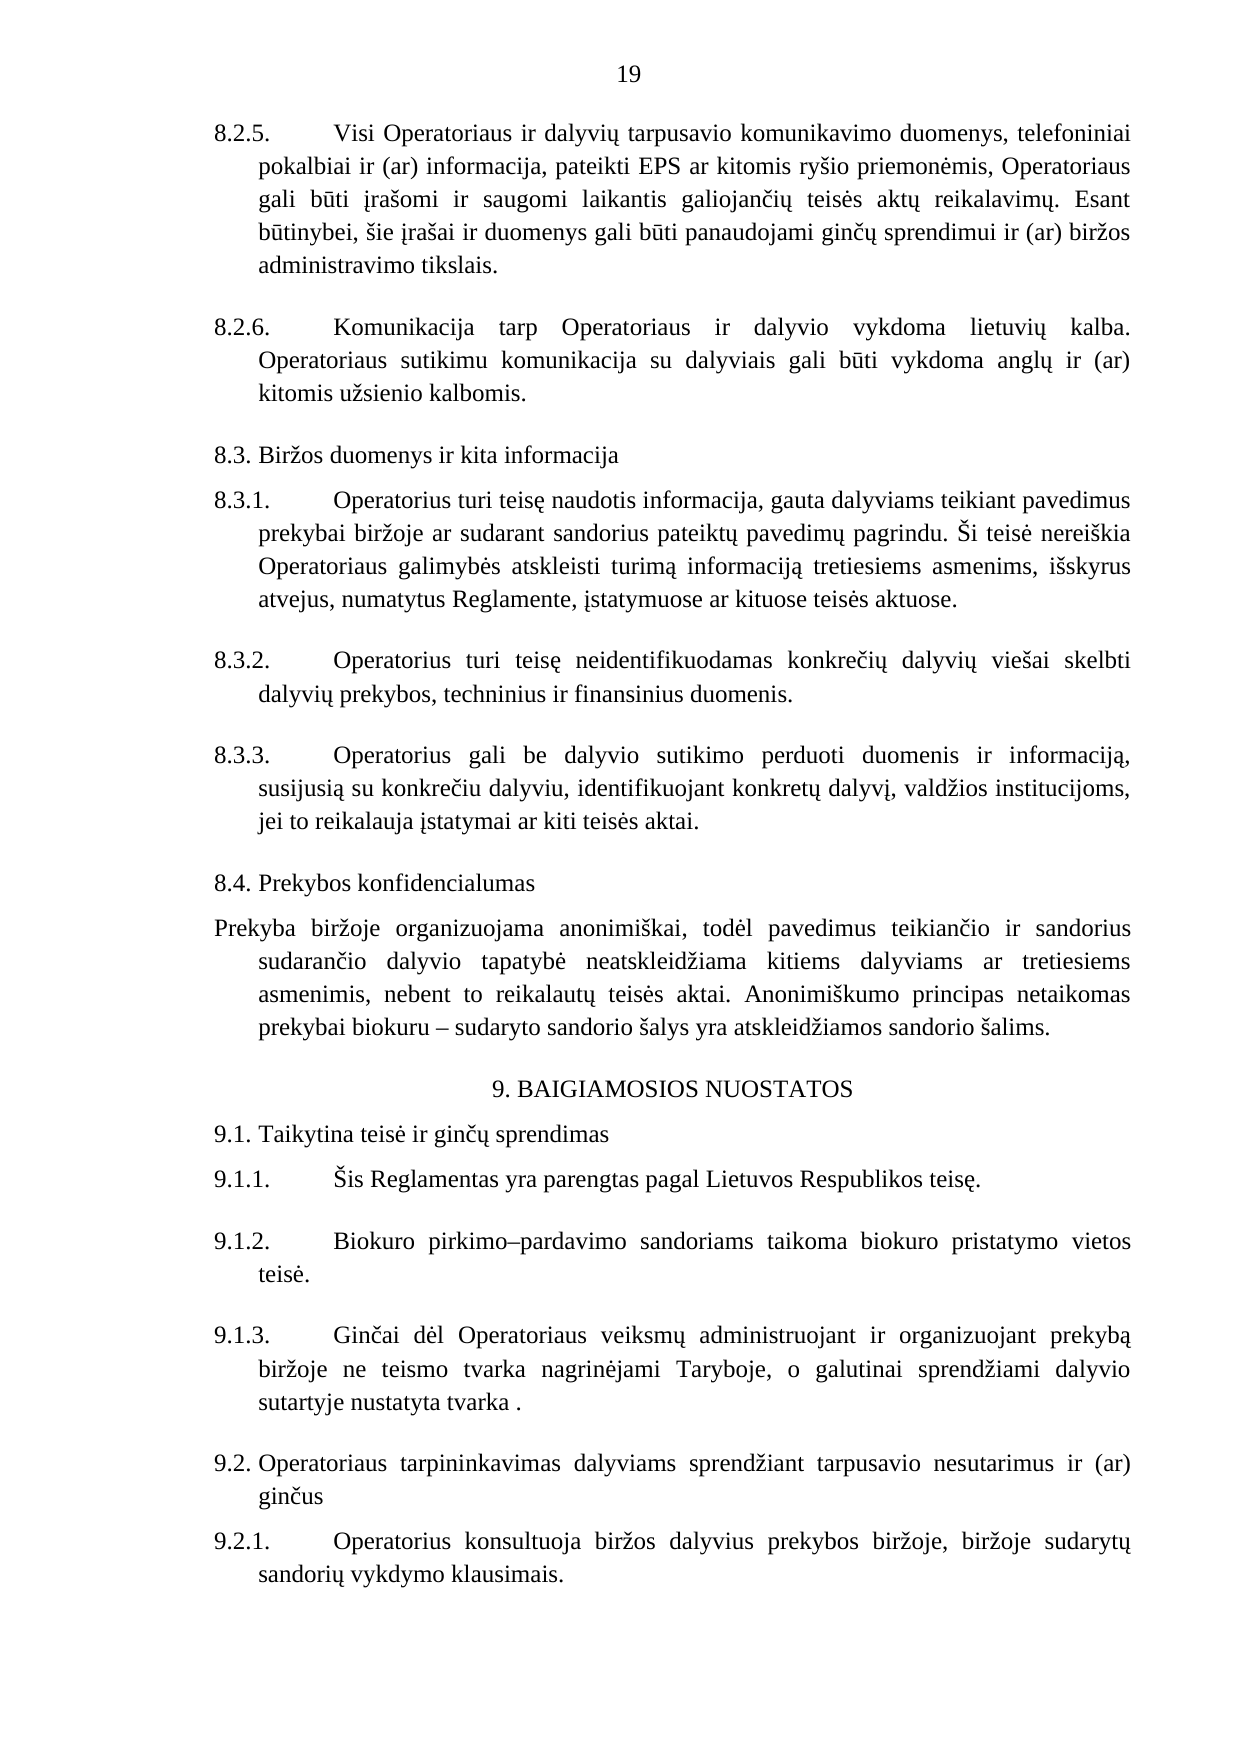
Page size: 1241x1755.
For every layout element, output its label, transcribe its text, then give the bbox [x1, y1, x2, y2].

text 8.3. Biržos duomenys ir kita informacija [214, 440, 1132, 468]
text 9.1.2. Biokuro pirkimo–pardavimo sandoriams taikoma biokuro pristatymo vietos teisė. [214, 1226, 1132, 1288]
text 8.3.1. Operatorius turi teisę naudotis informacija, gauta dalyviams teikiant pavedimus prekybai biržoje ar sudarant sandorius pateiktų pavedimų pagrindu. Ši teisė nereiškia Operatoriaus galimybės atskleisti turimą informaciją tretiesiems asmenims, išskyrus atvejus, numatytus Reglamente, įstatymuose ar kituose teisės aktuose. [214, 485, 1132, 613]
text 9.1.1. Šis Reglamentas yra parengtas pagal Lietuvos Respublikos teisę. [214, 1164, 1132, 1193]
text 9.1. Taikytina teisė ir ginčų sprendimas [214, 1119, 1132, 1148]
text 8.3.2. Operatorius turi teisę neidentifikuodamas konkrečių dalyvių viešai skelbti dalyvių prekybos, techninius ir finansinius duomenis. [214, 646, 1132, 707]
text 8.3.3. Operatorius gali be dalyvio sutikimo perduoti duomenis ir informaciją, susijusią su konkrečiu dalyviu, identifikuojant konkretų dalyvį, valdžios institucijoms, jei to reikalauja įstatymai ar kiti teisės aktai. [214, 740, 1132, 835]
text 9.1.3. Ginčai dėl Operatoriaus veiksmų administruojant ir organizuojant prekybą biržoje ne teismo tvarka nagrinėjami Taryboje, o galutinai sprendžiami dalyvio sutartyje nustatyta tvarka . [214, 1321, 1132, 1415]
text 8.4. Prekybos konfidencialumas [214, 868, 1132, 897]
text 8.2.5. Visi Operatoriaus ir dalyvių tarpusavio komunikavimo duomenys, telefoniniai pokalbiai ir (ar) informacija, pateikti EPS ar kitomis ryšio priemonėmis, Operatoriaus gali būti įrašomi ir saugomi laikantis galiojančių teisės aktų reikalavimų. Esant būtinybei, šie įrašai ir duomenys gali būti panaudojami ginčų sprendimui ir (ar) biržos administravimo tikslais. [214, 118, 1132, 279]
text 9.2.1. Operatorius konsultuoja biržos dalyvius prekybos biržoje, biržoje sudarytų sandorių vykdymo klausimais. [214, 1526, 1132, 1588]
text 8.2.6. Komunikacija tarp Operatoriaus ir dalyvio vykdoma lietuvių kalba. Operatoriaus sutikimu komunikacija su dalyviais gali būti vykdoma anglų ir (ar) kitomis užsienio kalbomis. [214, 312, 1132, 407]
text 9.2. Operatoriaus tarpininkavimas dalyviams sprendžiant tarpusavio nesutarimus ir (ar) ginčus [214, 1448, 1132, 1510]
text Prekyba biržoje organizuojama anonimiškai, todėl pavedimus teikiančio ir sandorius sudarančio dalyvio tapatybė neatskleidžiama kitiems dalyviams ar tretiesiems asmenimis, nebent to reikalautų teisės aktai. Anonimiškumo principas netaikomas prekybai biokuru – sudaryto sandorio šalys yra atskleidžiamos sandorio šalims. [214, 913, 1132, 1041]
text 9. BAIGIAMOSIOS NUOSTATOS [214, 1074, 1132, 1103]
